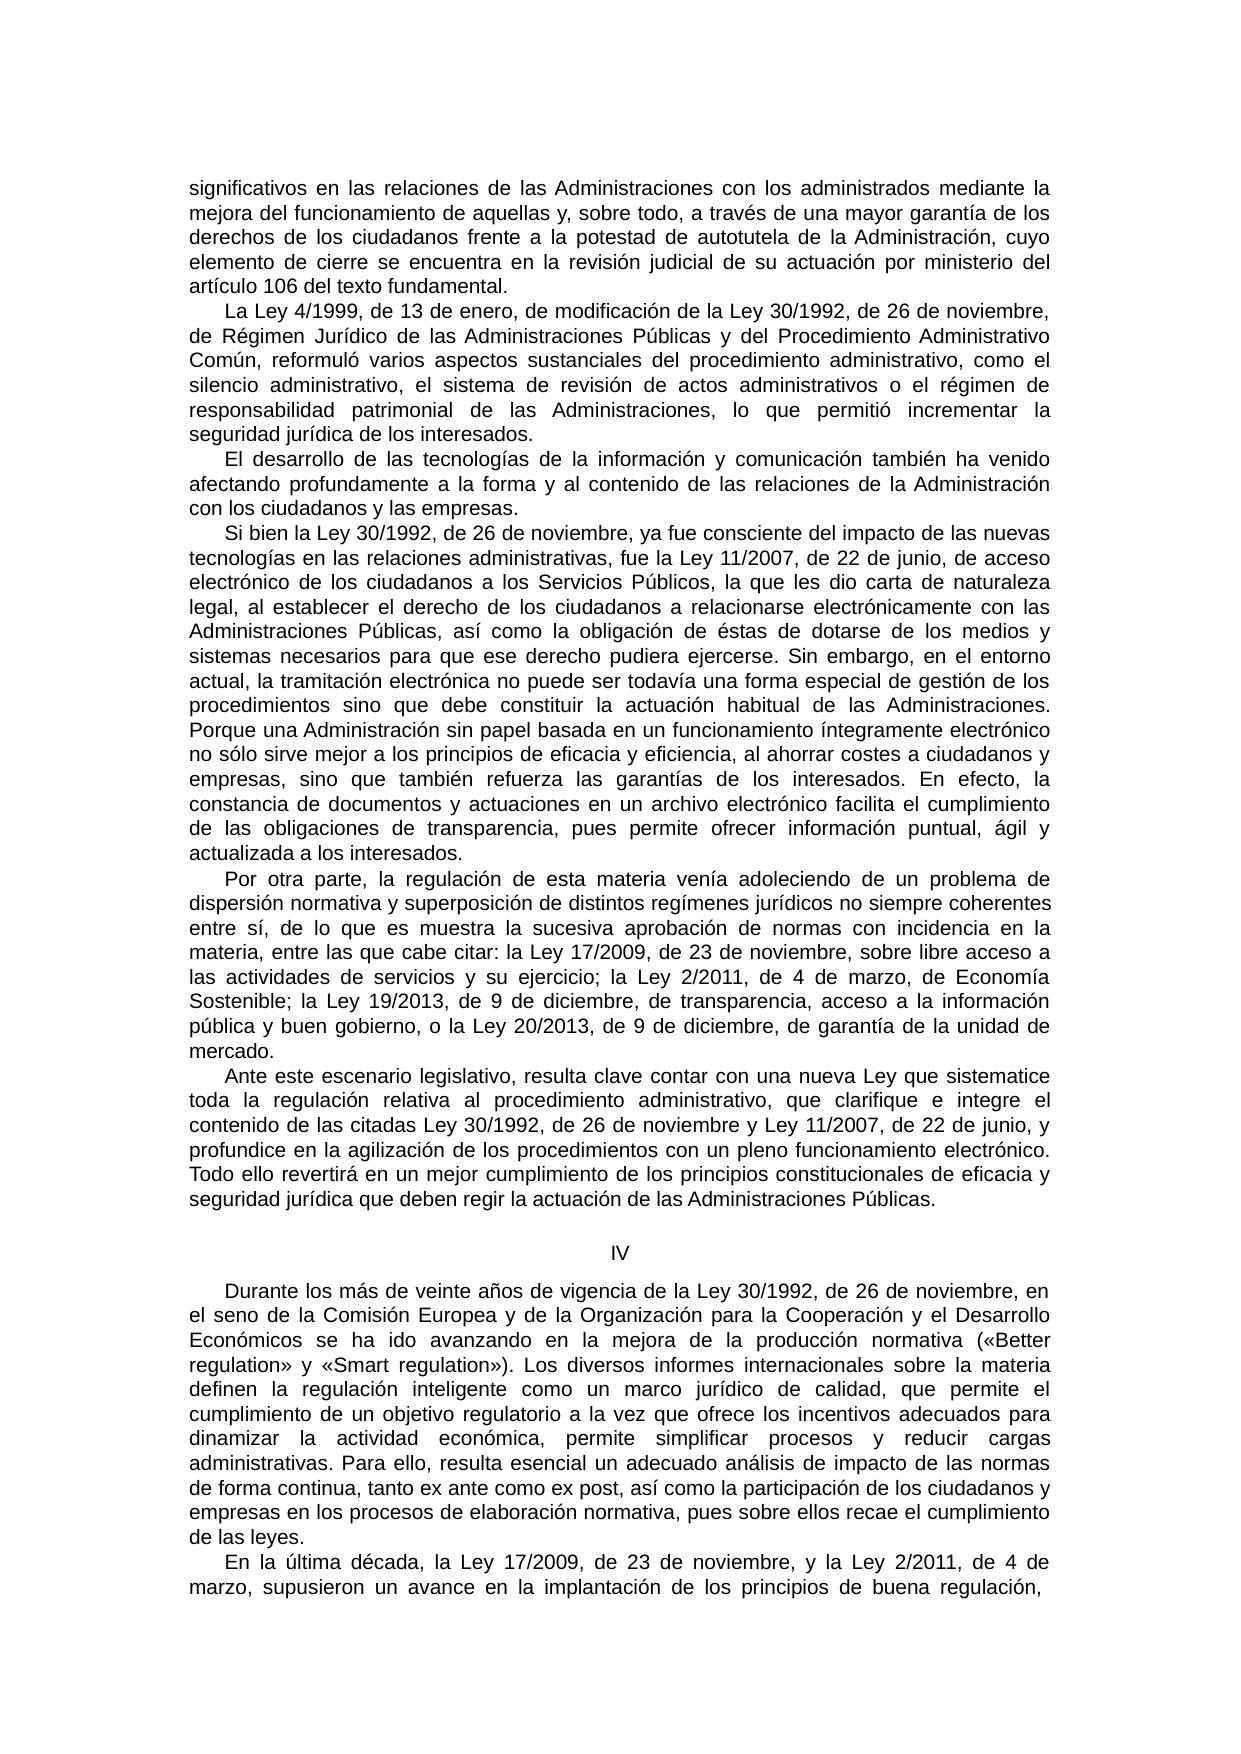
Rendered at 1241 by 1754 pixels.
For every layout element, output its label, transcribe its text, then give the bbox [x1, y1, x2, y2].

text El desarrollo de las tecnologías de la información y comunicación también ha venido afectando profundamente a la forma y al contenido de las relaciones de la Administración con los ciudadanos y las empresas. [189, 447, 1051, 520]
text La Ley 4/1999, de 13 de enero, de modificación de la Ley 30/1992, de 26 de noviembre, de Régimen Jurídico de las Administraciones Públicas y del Procedimiento Administrativo Común, reformuló varios aspectos sustanciales del procedimiento administrativo, como el silencio administrativo, el sistema de revisión de actos administrativos o el régimen de responsabilidad patrimonial de las Administraciones, lo que permitió incrementar la seguridad jurídica de los interesados. [189, 299, 1052, 446]
text significativos en las relaciones de las Administraciones con los administrados mediante la mejora del funcionamiento de aquellas y, sobre todo, a través de una mayor garantía de los derechos de los ciudadanos frente a la potestad de autotutela de la Administración, cuyo elemento de cierre se encuentra en la revisión judicial de su actuación por ministerio del artículo 106 del texto fundamental. [189, 176, 1052, 298]
text En la última década, la Ley 17/2009, de 23 de noviembre, y la Ley 2/2011, de 4 de marzo, supusieron un avance en la implantación de los principios de buena regulación, [189, 1550, 1051, 1599]
text Ante este escenario legislativo, resulta clave contar con una nueva Ley que sistematice toda la regulación relativa al procedimiento administrativo, que clarifique e integre el contenido de las citadas Ley 30/1992, de 26 de noviembre y Ley 11/2007, de 22 de junio, y profundice en la agilización de los procedimientos con un pleno funcionamiento electrónico. Todo ello revertirá en un mejor cumplimiento de los principios constitucionales de eficacia y seguridad jurídica que deben regir la actuación de las Administraciones Públicas. [189, 1064, 1052, 1211]
text IV [369, 1241, 871, 1265]
text Si bien la Ley 30/1992, de 26 de noviembre, ya fue consciente del impacto de las nuevas tecnologías en las relaciones administrativas, fue la Ley 11/2007, de 22 de junio, de acceso electrónico de los ciudadanos a los Servicios Públicos, la que les dio carta de naturaleza legal, al establecer el derecho de los ciudadanos a relacionarse electrónicamente con las Administraciones Públicas, así como la obligación de éstas de dotarse de los medios y sistemas necesarios para que ese derecho pudiera ejercerse. Sin embargo, en el entorno actual, la tramitación electrónica no puede ser todavía una forma especial de gestión de los procedimientos sino que debe constituir la actuación habitual de las Administraciones. Porque una Administración sin papel basada en un funcionamiento íntegramente electrónico no sólo sirve mejor a los principios de eficacia y eficiencia, al ahorrar costes a ciudadanos y empresas, sino que también refuerza las garantías de los interesados. En efecto, la constancia de documentos y actuaciones en un archivo electrónico facilita el cumplimiento de las obligaciones de transparencia, pues permite ofrecer información puntual, ágil y actualizada a los interesados. [189, 521, 1052, 864]
text Durante los más de veinte años de vigencia de la Ley 30/1992, de 26 de noviembre, en el seno de la Comisión Europea y de la Organización para la Cooperación y el Desarrollo Económicos se ha ido avanzando en la mejora de la producción normativa («Better regulation» y «Smart regulation»). Los diversos informes internacionales sobre la materia definen la regulación inteligente como un marco jurídico de calidad, que permite el cumplimiento de un objetivo regulatorio a la vez que ofrece los incentivos adecuados para dinamizar la actividad económica, permite simplificar procesos y reducir cargas administrativas. Para ello, resulta esencial un adecuado análisis de impacto de las normas de forma continua, tanto ex ante como ex post, así como la participación de los ciudadanos y empresas en los procesos de elaboración normativa, pues sobre ellos recae el cumplimiento de las leyes. [189, 1279, 1052, 1548]
text Por otra parte, la regulación de esta materia venía adoleciendo de un problema de dispersión normativa y superposición de distintos regímenes jurídicos no siempre coherentes entre sí, de lo que es muestra la sucesiva aprobación de normas con incidencia en la materia, entre las que cabe citar: la Ley 17/2009, de 23 de noviembre, sobre libre acceso a las actividades de servicios y su ejercicio; la Ley 2/2011, de 4 de marzo, de Economía Sostenible; la Ley 19/2013, de 9 de diciembre, de transparencia, acceso a la información pública y buen gobierno, o la Ley 20/2013, de 9 de diciembre, de garantía de la unidad de mercado. [189, 866, 1052, 1062]
